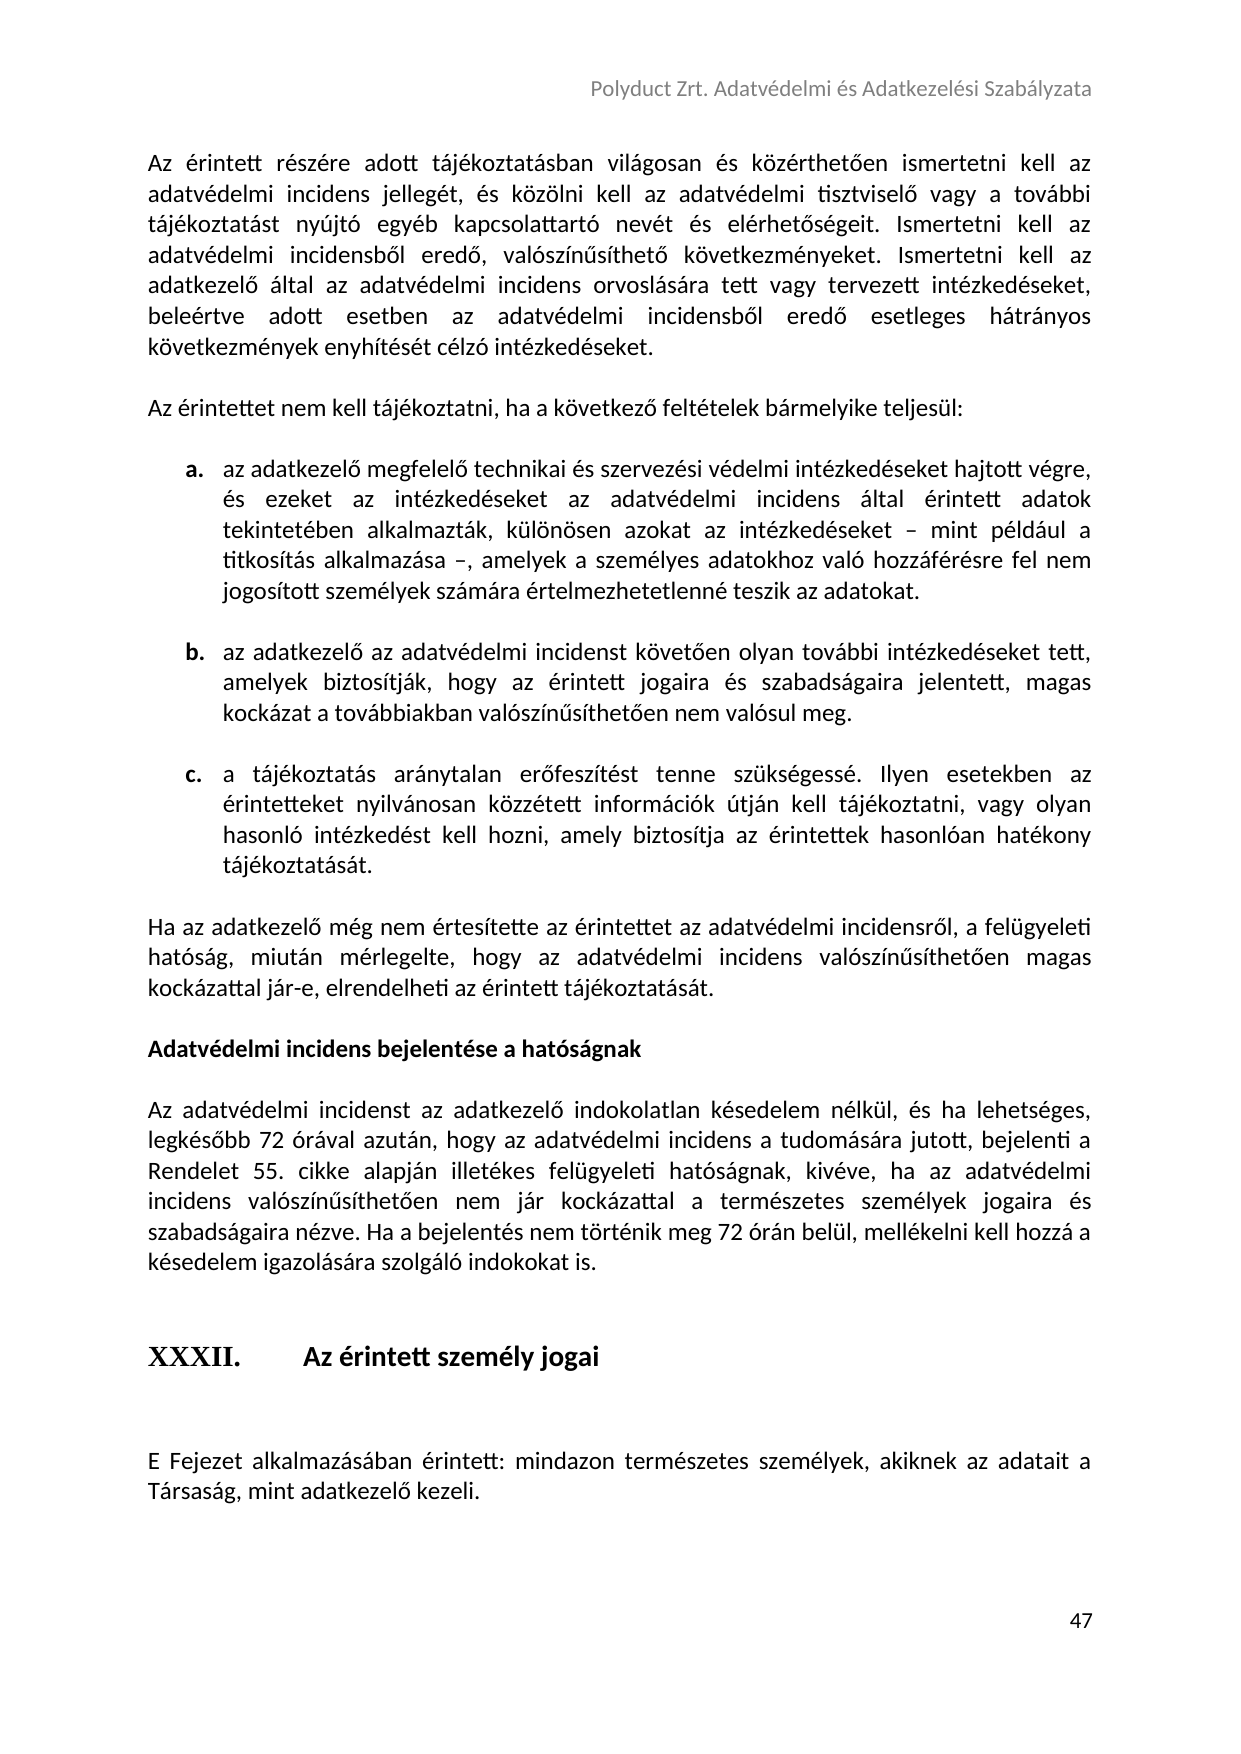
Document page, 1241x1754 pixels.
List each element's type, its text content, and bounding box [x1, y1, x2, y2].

list Az érintett személy jogai [148, 1338, 1093, 1373]
text Ha az adatkezelő még nem értesítette az érintettet az adatvédelmi incidensről, a felügyeleti hatóság, miután mérlegelte, hogy az adatvédelmi incidens valószínűsíthetően magas kockázattal jár-e, elrendelheti az érintett tájékoztatását. [148, 911, 1093, 1002]
list az adatkezelő megfelelő technikai és szervezési védelmi intézkedéseket hajtott végre, és ezeket az intézkedéseket az adatvédelmi incidens által érintett adatok tekintetében alkalmazták, különösen azokat az intézkedéseket – mint például a titkosítás alkalmazása –, amelyek a személyes adatokhoz való hozzáférésre fel nem jogosított személyek számára értelmezhetetlenné teszik az adatokat. [185, 453, 1093, 605]
list az adatkezelő az adatvédelmi incidenst követően olyan további intézkedéseket tett, amelyek biztosítják, hogy az érintett jogaira és szabadságaira jelentett, magas kockázat a továbbiakban valószínűsíthetően nem valósul meg. [185, 636, 1093, 727]
text Adatvédelmi incidens bejelentése a hatóságnak [148, 1033, 1093, 1063]
list a tájékoztatás aránytalan erőfeszítést tenne szükségessé. Ilyen esetekben az érintetteket nyilvánosan közzétett információk útján kell tájékoztatni, vagy olyan hasonló intézkedést kell hozni, amely biztosítja az érintettek hasonlóan hatékony tájékoztatását. [185, 758, 1093, 880]
text Az érintett részére adott tájékoztatásban világosan és közérthetően ismertetni kell az adatvédelmi incidens jellegét, és közölni kell az adatvédelmi tisztviselő vagy a további tájékoztatást nyújtó egyéb kapcsolattartó nevét és elérhetőségeit. Ismertetni kell az adatvédelmi incidensből eredő, valószínűsíthető következményeket. Ismertetni kell az adatkezelő által az adatvédelmi incidens orvoslására tett vagy tervezett intézkedéseket, beleértve adott esetben az adatvédelmi incidensből eredő esetleges hátrányos következmények enyhítését célzó intézkedéseket. [148, 148, 1093, 361]
text E Fejezet alkalmazásában érintett: mindazon természetes személyek, akiknek az adatait a Társaság, mint adatkezelő kezeli. [148, 1445, 1093, 1506]
text Az érintettet nem kell tájékoztatni, ha a következő feltételek bármelyike teljesül: [148, 392, 1093, 422]
text Az adatvédelmi incidenst az adatkezelő indokolatlan késedelem nélkül, és ha lehetséges, legkésőbb 72 órával azután, hogy az adatvédelmi incidens a tudomására jutott, bejelenti a Rendelet 55. cikke alapján illetékes felügyeleti hatóságnak, kivéve, ha az adatvédelmi incidens valószínűsíthetően nem jár kockázattal a természetes személyek jogaira és szabadságaira nézve. Ha a bejelentés nem történik meg 72 órán belül, mellékelni kell hozzá a késedelem igazolására szolgáló indokokat is. [148, 1094, 1093, 1277]
